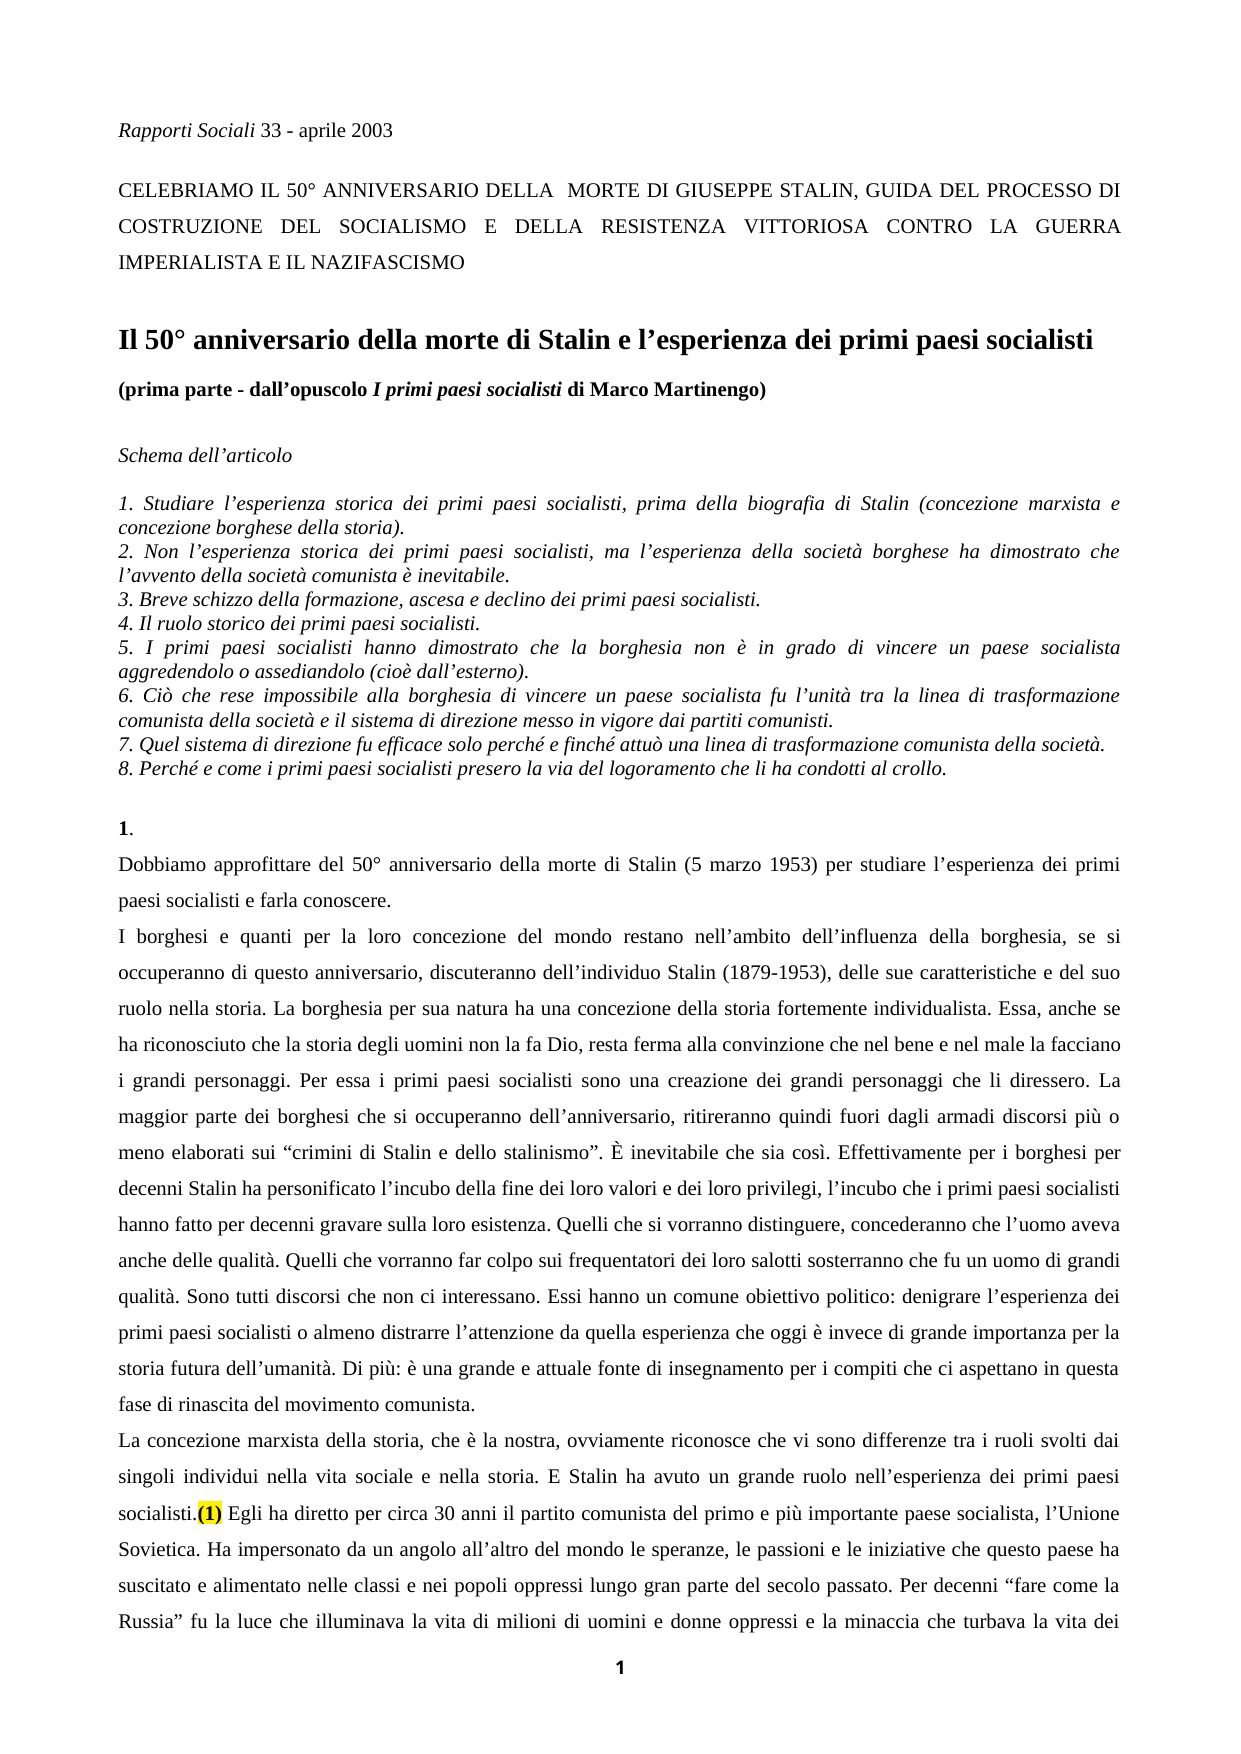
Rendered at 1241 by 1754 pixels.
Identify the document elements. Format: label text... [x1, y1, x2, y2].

text Rapporti Sociali 33 - aprile 2003 [118, 118, 1122, 142]
text 4. Il ruolo storico dei primi paesi socialisti. [118, 611, 1122, 635]
text 7. Quel sistema di direzione fu efficace solo perché e finché attuò una linea di trasformazione comunista della società. [118, 732, 1122, 756]
text 1. [118, 816, 1122, 840]
text Il 50° anniversario della morte di Stalin e l’esperienza dei primi paesi socialisti [118, 322, 1122, 356]
text CELEBRIAMO IL 50° ANNIVERSARIO DELLA MORTE DI GIUSEPPE STALIN, GUIDA DEL PROCESSO DI COSTRUZIONE DEL SOCIALISMO E DELLA RESISTENZA VITTORIOSA CONTRO LA GUERRA IMPERIALISTA E IL NAZIFASCISMO [118, 178, 1122, 274]
text 6. Ciò che rese impossibile alla borghesia di vincere un paese socialista fu l’unità tra la linea di trasformazione comunista della società e il sistema di direzione messo in vigore dai partiti comunisti. [118, 683, 1122, 732]
text 3. Breve schizzo della formazione, ascesa e declino dei primi paesi socialisti. [118, 587, 1122, 611]
text Dobbiamo approfittare del 50° anniversario della morte di Stalin (5 marzo 1953) per studiare l’esperienza dei primi paesi socialisti e farla conoscere. [118, 852, 1122, 912]
text (prima parte - dall’opuscolo I primi paesi socialisti di Marco Martinengo) [118, 377, 1122, 401]
text La concezione marxista della storia, che è la nostra, ovviamente riconosce che vi sono differenze tra i ruoli svolti dai singoli individui nella vita sociale e nella storia. E Stalin ha avuto un grande ruolo nell’esperienza dei primi paesi socialisti.(1) Egli ha diretto per circa 30 anni il partito comunista del primo e più importante paese socialista, l’Unione Sovietica. Ha impersonato da un angolo all’altro del mondo le speranze, le passioni e le iniziative che questo paese ha suscitato e alimentato nelle classi e nei popoli oppressi lungo gran parte del secolo passato. Per decenni “fare come la Russia” fu la luce che illuminava la vita di milioni di uomini e donne oppressi e la minaccia che turbava la vita dei [118, 1428, 1122, 1633]
text 5. I primi paesi socialisti hanno dimostrato che la borghesia non è in grado di vincere un paese socialista aggredendolo o assediandolo (cioè dall’esterno). [118, 635, 1122, 683]
text 8. Perché e come i primi paesi socialisti presero la via del logoramento che li ha condotti al crollo. [118, 756, 1122, 780]
text 1. Studiare l’esperienza storica dei primi paesi socialisti, prima della biografia di Stalin (concezione marxista e concezione borghese della storia). [118, 491, 1122, 539]
text 2. Non l’esperienza storica dei primi paesi socialisti, ma l’esperienza della società borghese ha dimostrato che l’avvento della società comunista è inevitabile. [118, 539, 1122, 587]
text I borghesi e quanti per la loro concezione del mondo restano nell’ambito dell’influenza della borghesia, se si occuperanno di questo anniversario, discuteranno dell’individuo Stalin (1879-1953), delle sue caratteristiche e del suo ruolo nella storia. La borghesia per sua natura ha una concezione della storia fortemente individualista. Essa, anche se ha riconosciuto che la storia degli uomini non la fa Dio, resta ferma alla convinzione che nel bene e nel male la facciano i grandi personaggi. Per essa i primi paesi socialisti sono una creazione dei grandi personaggi che li diressero. La maggior parte dei borghesi che si occuperanno dell’anniversario, ritireranno quindi fuori dagli armadi discorsi più o meno elaborati sui “crimini di Stalin e dello stalinismo”. È inevitabile che sia così. Effettivamente per i borghesi per decenni Stalin ha personificato l’incubo della fine dei loro valori e dei loro privilegi, l’incubo che i primi paesi socialisti hanno fatto per decenni gravare sulla loro esistenza. Quelli che si vorranno distinguere, concederanno che l’uomo aveva anche delle qualità. Quelli che vorranno far colpo sui frequentatori dei loro salotti sosterranno che fu un uomo di grandi qualità. Sono tutti discorsi che non ci interessano. Essi hanno un comune obiettivo politico: denigrare l’esperienza dei primi paesi socialisti o almeno distrarre l’attenzione da quella esperienza che oggi è invece di grande importanza per la storia futura dell’umanità. Di più: è una grande e attuale fonte di insegnamento per i compiti che ci aspettano in questa fase di rinascita del movimento comunista. [118, 924, 1122, 1416]
text Schema dell’articolo [118, 443, 1122, 467]
